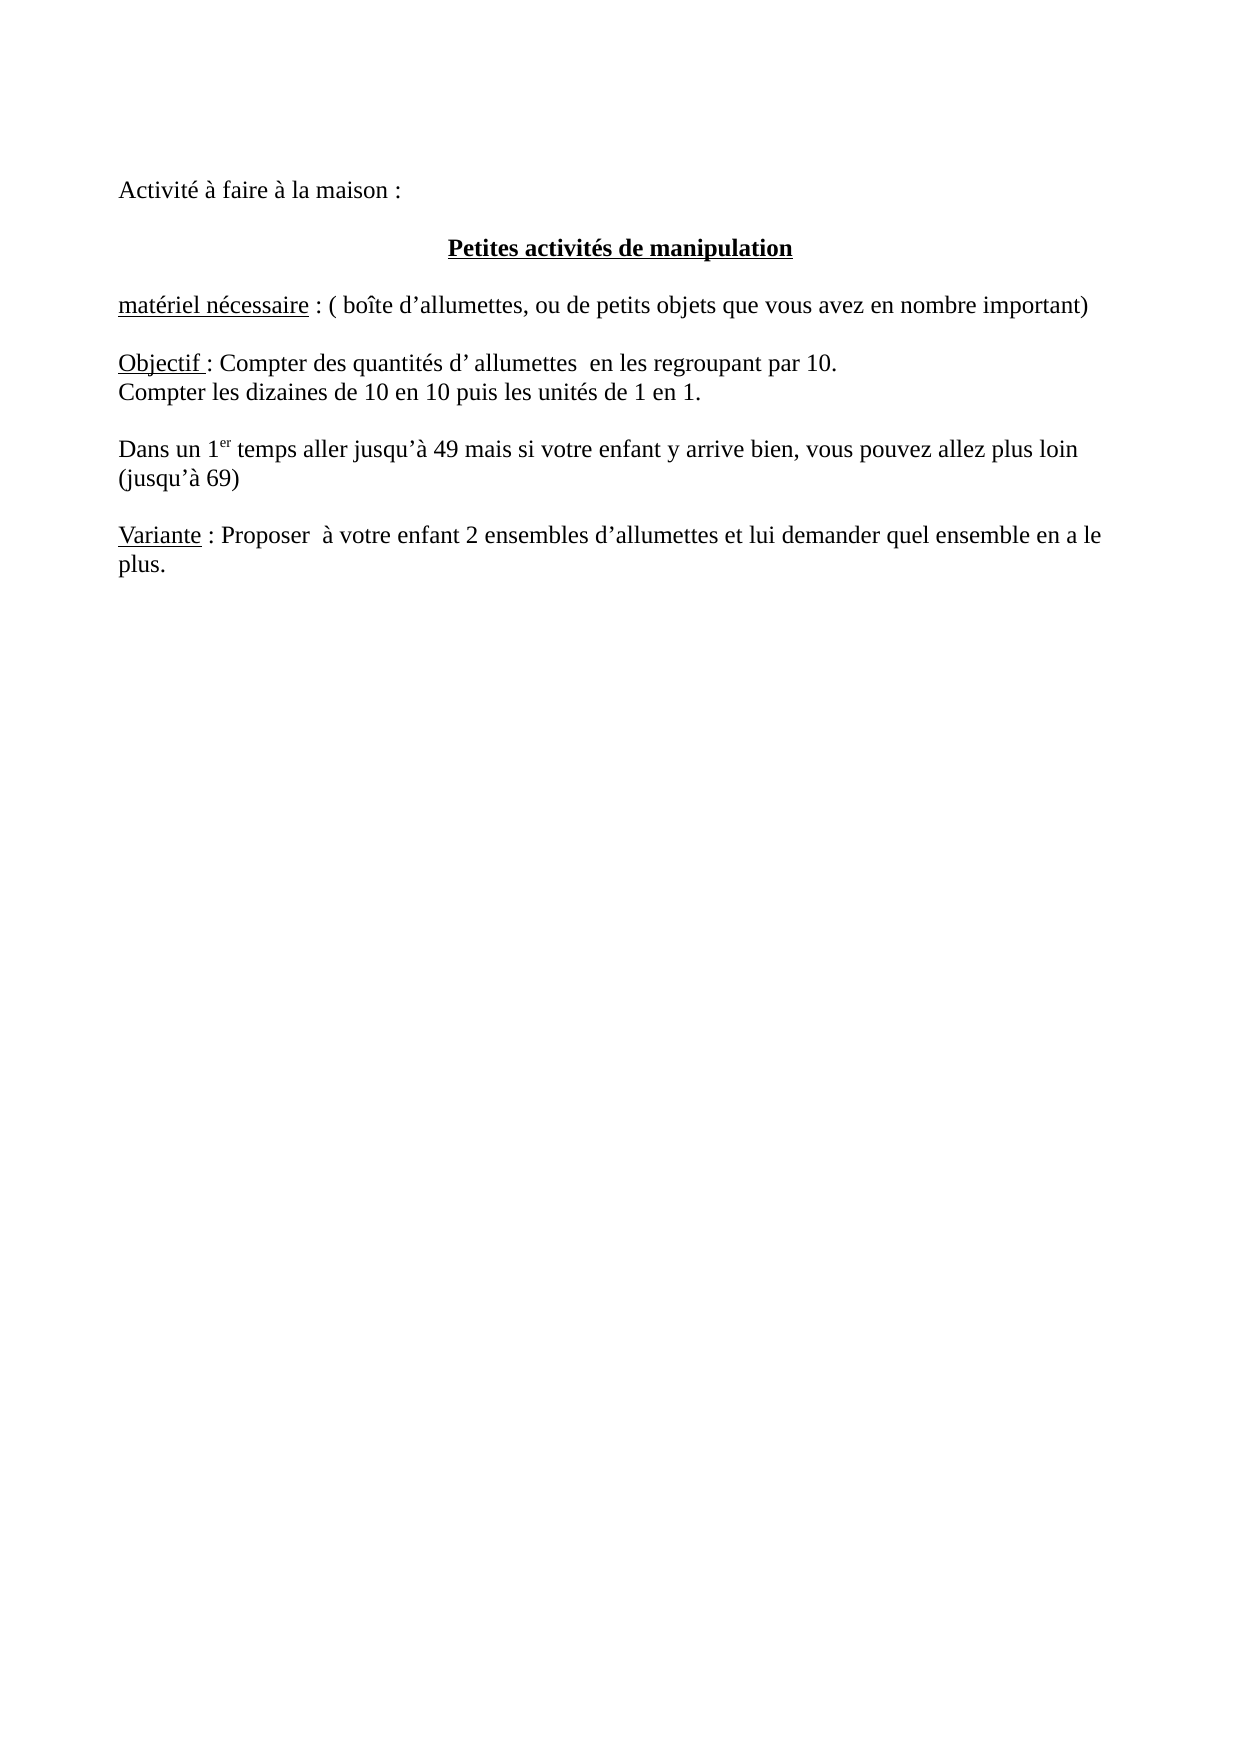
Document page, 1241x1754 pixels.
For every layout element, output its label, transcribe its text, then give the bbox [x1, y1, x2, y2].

text matériel nécessaire : ( boîte d’allumettes, ou de petits objets que vous avez en nombre important) [118, 291, 1122, 319]
text Activité à faire à la maison : [118, 176, 1122, 204]
text Petites activités de manipulation [118, 233, 1122, 262]
text Variante : Proposer à votre enfant 2 ensembles d’allumettes et lui demander quel ensemble en a le plus. [118, 521, 1122, 578]
text Dans un 1er temps aller jusqu’à 49 mais si votre enfant y arrive bien, vous pouvez allez plus loin (jusqu’à 69) [118, 434, 1122, 492]
text Compter les dizaines de 10 en 10 puis les unités de 1 en 1. [118, 377, 1122, 406]
text Objectif : Compter des quantités d’ allumettes en les regroupant par 10. [118, 348, 1122, 377]
